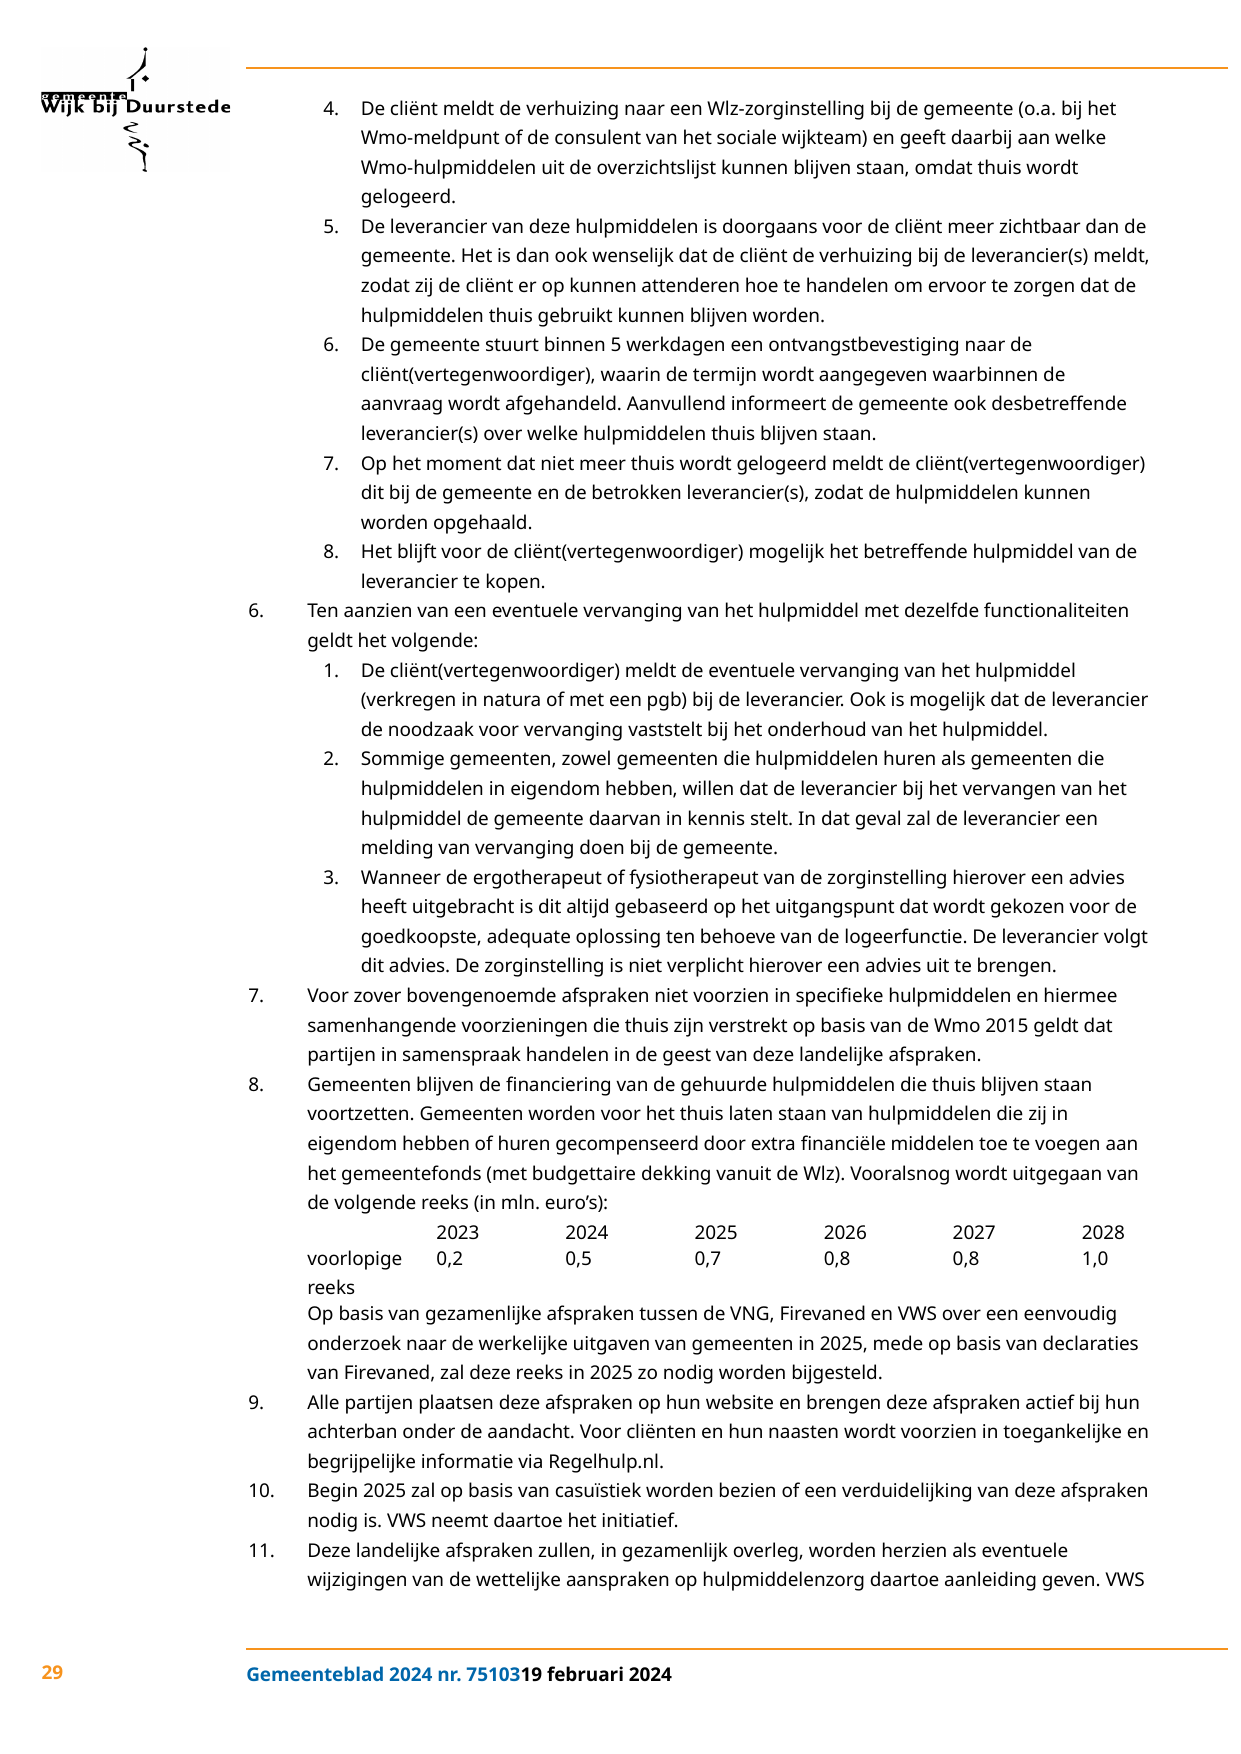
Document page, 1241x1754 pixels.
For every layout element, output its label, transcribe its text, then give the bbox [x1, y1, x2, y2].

list Op het moment dat niet meer thuis wordt gelogeerd meldt de cliënt(vertegenwoordiger) dit bij de gemeente en de betrokken leverancier(s), zodat de hulpmiddelen kunnen worden opgehaald. [323, 450, 1152, 535]
table_header 2023 [436, 1219, 565, 1245]
table_header 2026 [824, 1219, 952, 1245]
table_header [307, 1219, 436, 1245]
list De leverancier van deze hulpmiddelen is doorgaans voor de cliënt meer zichtbaar dan de gemeente. Het is dan ook wenselijk dat de cliënt de verhuizing bij de leverancier(s) meldt, zodat zij de cliënt er op kunnen attenderen hoe te handelen om ervoor te zorgen dat de hulpmiddelen thuis gebruikt kunnen blijven worden. [323, 213, 1152, 328]
table_header 2027 [953, 1219, 1082, 1245]
list Voor zover bovengenoemde afspraken niet voorzien in specifieke hulpmiddelen en hiermee samenhangende voorzieningen die thuis zijn verstrekt op basis van de Wmo 2015 geldt dat partijen in samenspraak handelen in de geest van deze landelijke afspraken. [248, 982, 1152, 1067]
table_header 2025 [694, 1219, 823, 1245]
table_cell 0,8 [953, 1245, 1082, 1300]
list Gemeenten blijven de financiering van de gehuurde hulpmiddelen die thuis blijven staan voortzetten. Gemeenten worden voor het thuis laten staan van hulpmiddelen die zij in eigendom hebben of huren gecompenseerd door extra financiële middelen toe te voegen aan het gemeentefonds (met budgettaire dekking vanuit de Wlz). Vooralsnog wordt uitgegaan van de volgende reeks (in mln. euro’s): [248, 1071, 1152, 1215]
list Wanneer de ergotherapeut of fysiotherapeut van de zorginstelling hierover een advies heeft uitgebracht is dit altijd gebaseerd op het uitgangspunt dat wordt gekozen voor de goedkoopste, adequate oplossing ten behoeve van de logeerfunctie. De leverancier volgt dit advies. De zorginstelling is niet verplicht hierover een advies uit te brengen. [323, 864, 1152, 978]
table_cell 0,8 [824, 1245, 952, 1300]
list Op basis van gezamenlijke afspraken tussen de VNG, Firevaned en VWS over een eenvoudig onderzoek naar de werkelijke uitgaven van gemeenten in 2025, mede op basis van declaraties van Firevaned, zal deze reeks in 2025 zo nodig worden bijgesteld. [248, 1300, 1152, 1385]
list Sommige gemeenten, zowel gemeenten die hulpmiddelen huren als gemeenten die hulpmiddelen in eigendom hebben, willen dat de leverancier bij het vervangen van het hulpmiddel de gemeente daarvan in kennis stelt. In dat geval zal de leverancier een melding van vervanging doen bij de gemeente. [323, 746, 1152, 860]
picture [41, 47, 231, 172]
list De cliënt meldt de verhuizing naar een Wlz-zorginstelling bij de gemeente (o.a. bij het Wmo-meldpunt of de consulent van het sociale wijkteam) en geeft daarbij aan welke Wmo-hulpmiddelen uit de overzichtslijst kunnen blijven staan, omdat thuis wordt gelogeerd. [323, 95, 1152, 209]
list Deze landelijke afspraken zullen, in gezamenlijk overleg, worden herzien als eventuele wijzigingen van de wettelijke aanspraken op hulpmiddelenzorg daartoe aanleiding geven. VWS [248, 1537, 1152, 1592]
list Ten aanzien van een eventuele vervanging van het hulpmiddel met dezelfde functionaliteiten geldt het volgende: [248, 598, 1152, 653]
table_header 2028 [1082, 1219, 1211, 1245]
list Alle partijen plaatsen deze afspraken op hun website en brengen deze afspraken actief bij hun achterban onder de aandacht. Voor cliënten en hun naasten wordt voorzien in toegankelijke en begrijpelijke informatie via Regelhulp.nl. [248, 1389, 1152, 1474]
table_cell 0,5 [565, 1245, 694, 1300]
list De gemeente stuurt binnen 5 werkdagen een ontvangstbevestiging naar de cliënt(vertegenwoordiger), waarin de termijn wordt aangegeven waarbinnen de aanvraag wordt afgehandeld. Aanvullend informeert de gemeente ook desbetreffende leverancier(s) over welke hulpmiddelen thuis blijven staan. [323, 331, 1152, 446]
table_cell 1,0 [1082, 1245, 1211, 1300]
table_cell 0,7 [694, 1245, 823, 1300]
table_cell 0,2 [436, 1245, 565, 1300]
list Begin 2025 zal op basis van casuïstiek worden bezien of een verduidelijking van deze afspraken nodig is. VWS neemt daartoe het initiatief. [248, 1478, 1152, 1533]
list Het blijft voor de cliënt(vertegenwoordiger) mogelijk het betreffende hulpmiddel van de leverancier te kopen. [323, 538, 1152, 594]
table_header 2024 [565, 1219, 694, 1245]
table_cell voorlopige reeks [307, 1245, 436, 1300]
list De cliënt(vertegenwoordiger) meldt de eventuele vervanging van het hulpmiddel (verkregen in natura of met een pgb) bij de leverancier. Ook is mogelijk dat de leverancier de noodzaak voor vervanging vaststelt bij het onderhoud van het hulpmiddel. [323, 657, 1152, 742]
